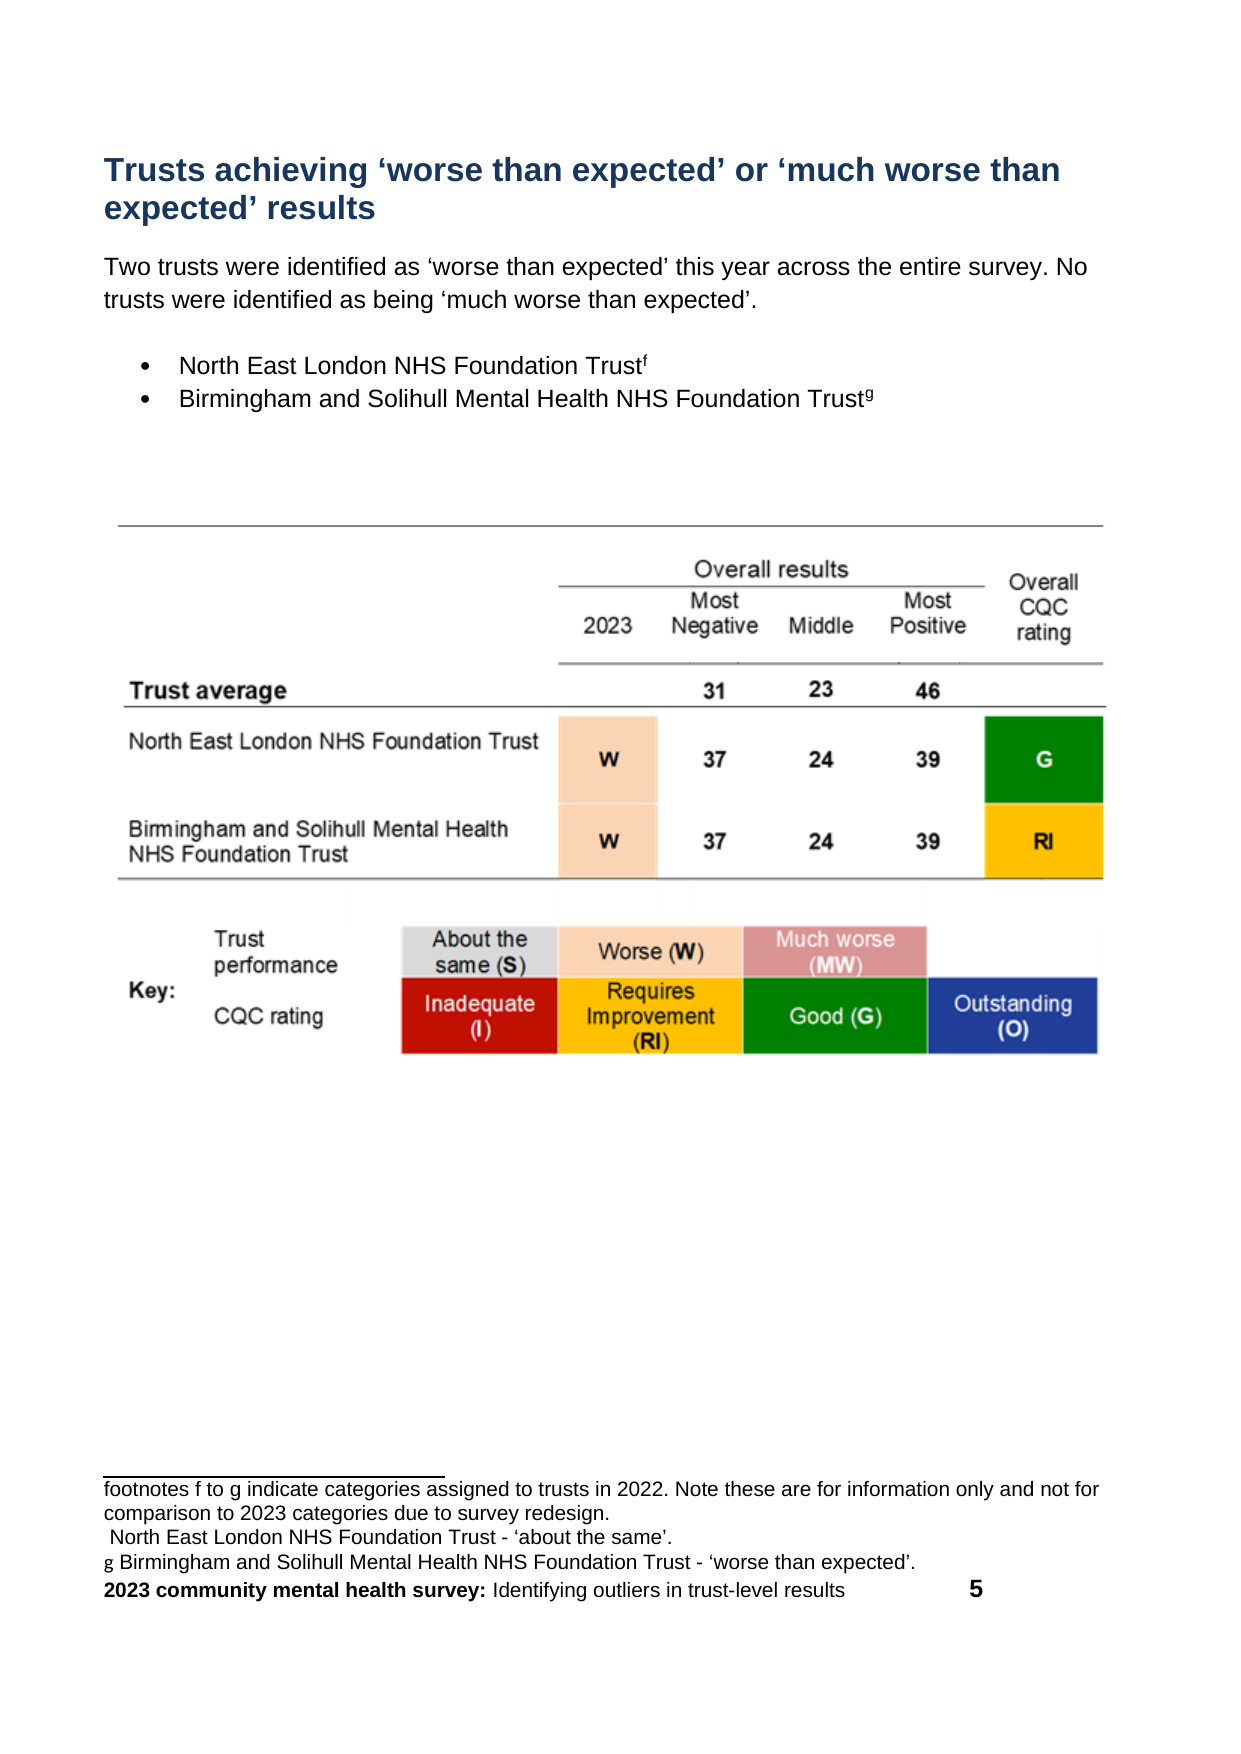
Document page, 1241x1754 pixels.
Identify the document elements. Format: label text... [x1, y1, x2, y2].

text Trusts achieving ‘worse than expected’ or ‘much worse than expected’ results [103, 150, 1137, 227]
list Birmingham and Solihull Mental Health NHS Foundation Trust - ‘worse than expected’. [103, 1549, 1137, 1574]
list North East London NHS Foundation Trust [141, 351, 1137, 380]
list Birmingham and Solihull Mental Health NHS Foundation Trust [141, 384, 1137, 413]
list North East London NHS Foundation Trust - ‘about the same’. [103, 1525, 1137, 1549]
list ootnotes f to g indicate categories assigned to trusts in 2022. Note these are for information only and not for comparison to 2023 categories due to survey redesign. [103, 1477, 1137, 1525]
text Two trusts were identified as ‘worse than expected’ this year across the entire survey. No trusts were identified as being ‘much worse than expected’. [103, 252, 1137, 314]
